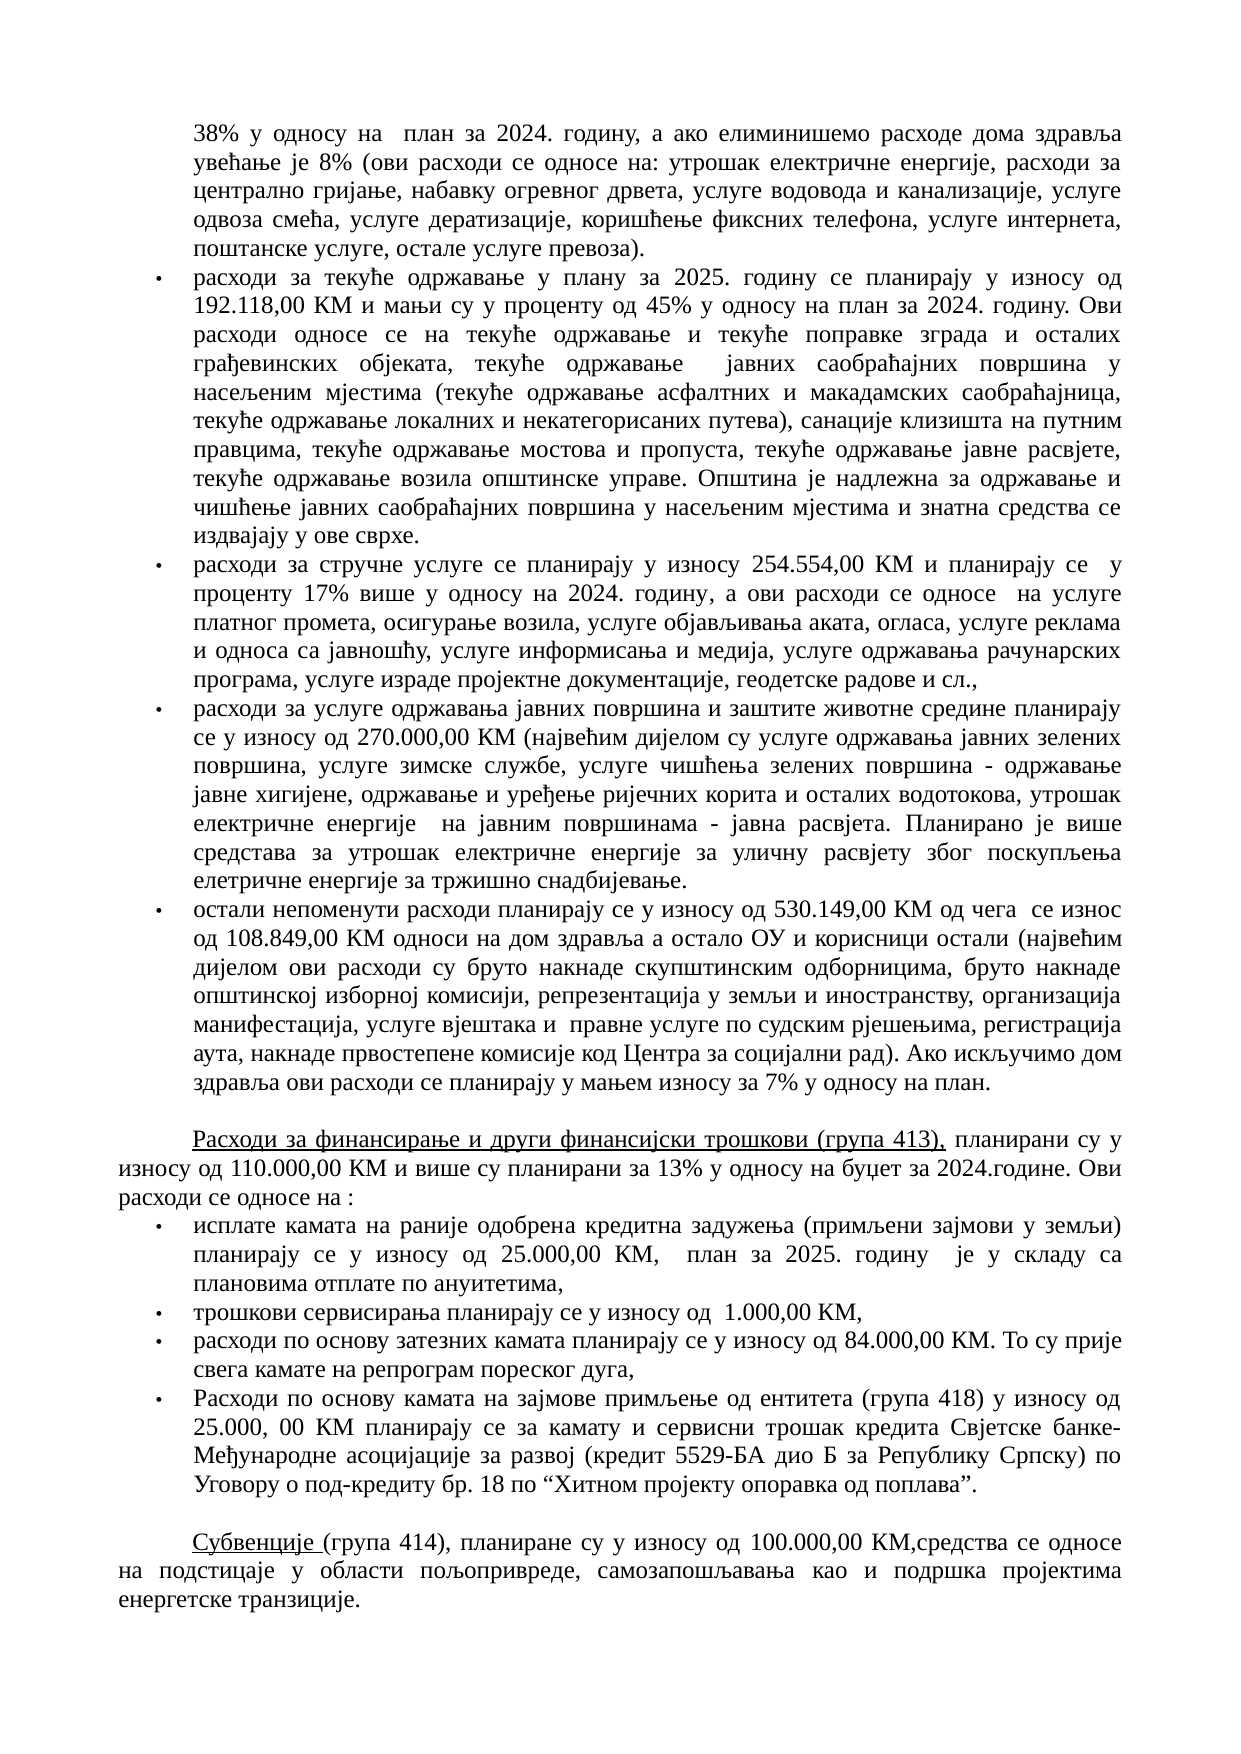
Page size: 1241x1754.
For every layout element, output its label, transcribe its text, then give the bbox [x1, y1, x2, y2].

list расходи за стручне услуге се планирају у износу 254.554,00 КМ и планирају се у проценту 17% више у односу на 2024. годину, а ови расходи се односе на услуге платног промета, осигурање возила, услуге објављивања аката, огласа, услуге реклама и односа са јавношћу, услуге информисања и медија, услуге одржавања рачунарских програма, услуге израде пројектне документације, геодетске радове и сл., [156, 549, 1122, 693]
text Субвенције (група 414), планиране су у износу од 100.000,00 КМ,средства се односе на подстицаје у области пољопривреде, самозапошљавања као и подршка пројектима енергетске транзиције. [118, 1527, 1122, 1613]
list остали непоменути расходи планирају се у износу од 530.149,00 КМ од чега се износ од 108.849,00 КМ односи на дом здравља а остало ОУ и корисници остали (највећим дијелом ови расходи су бруто накнаде скупштинским одборницима, бруто накнаде општинској изборној комисији, репрезентација у земљи и иностранству, организација манифестација, услуге вјештака и правне услуге по судским рјешењима, регистрација аута, накнаде првостепене комисије код Центра за социјални рад). Ако искључимо дом здравља ови расходи се планирају у мањем износу за 7% у односу на план. [156, 894, 1122, 1096]
list исплате камата на раније одобрена кредитна задужења (примљени зајмови у земљи) планирају се у износу од 25.000,00 КМ, план за 2025. годину je у складу са плановима отплате по ануитетима, [156, 1211, 1122, 1297]
text Расходи за финансирање и други финансијски трошкови (група 413), планирани су у износу од 110.000,00 КМ и више су планирани за 13% у односу на буџет за 2024.године. Ови расходи се односе на : [118, 1124, 1122, 1211]
list расходи по основу затезних камата планирају се у износу од 84.000,00 КМ. То су прије свега камате на репрограм пореског дуга, [156, 1326, 1122, 1383]
list расходи за услуге одржавања јавних површина и заштите животне средине планирају се у износу од 270.000,00 КМ (највећим дијелом су услуге одржавања јавних зелених површина, услуге зимске службе, услуге чишћења зелених површина - одржавање јавне хигијене, одржавање и уређење ријечних корита и осталих водотокова, утрошак електричне енергије на јавним површинама - јавна расвјета. Планирано је више средстава за утрошак електричне енергије за уличну расвјету због поскупљења елетричне енергије за тржишно снадбијевање. [156, 693, 1122, 894]
list 38% у односу на план за 2024. годину, а ако елиминишемо расходе дома здравља увећање је 8% (ови расходи се односе на: утрошак електричне енергије, расходи за централно гријање, набавку огревног дрвета, услуге водовода и канализације, услуге одвоза смећа, услуге дератизације, коришћење фиксних телефона, услуге интернета, поштанске услуге, остале услуге превоза). [156, 118, 1122, 262]
list Расходи по основу камата на зајмове примљење од ентитета (група 418) у износу од 25.000, 00 КМ планирају се за камату и сервисни трошак кредита Свјетске банке-Међународне асоцијације за развој (кредит 5529-БА дио Б за Републику Српску) по Уговору о под-кредиту бр. 18 по “Хитном пројекту опоравка од поплава”. [156, 1383, 1122, 1498]
list расходи за текуће одржавање у плану за 2025. годину се планирају у износу од 192.118,00 КМ и мањи су у проценту од 45% у односу на план за 2024. годину. Ови расходи односе се на текуће одржавање и текуће поправке зграда и осталих грађевинских објеката, текуће одржавање јавних саобраћајних површина у насељеним мјестима (текуће одржавање асфалтних и макадамских саобраћајница, текуће одржавање локалних и некатегорисаних путева), санације клизишта на путним правцима, текуће одржавање мостова и пропуста, текуће одржавање јавне расвјете, текуће одржавање возила општинске управе. Општина је надлежна за одржавање и чишћење јавних саобраћајних површина у насељеним мјестима и знатна средства се издвајају у ове сврхе. [156, 262, 1122, 549]
list трошкови сервисирања планирају се у износу од 1.000,00 КМ, [156, 1297, 1122, 1326]
